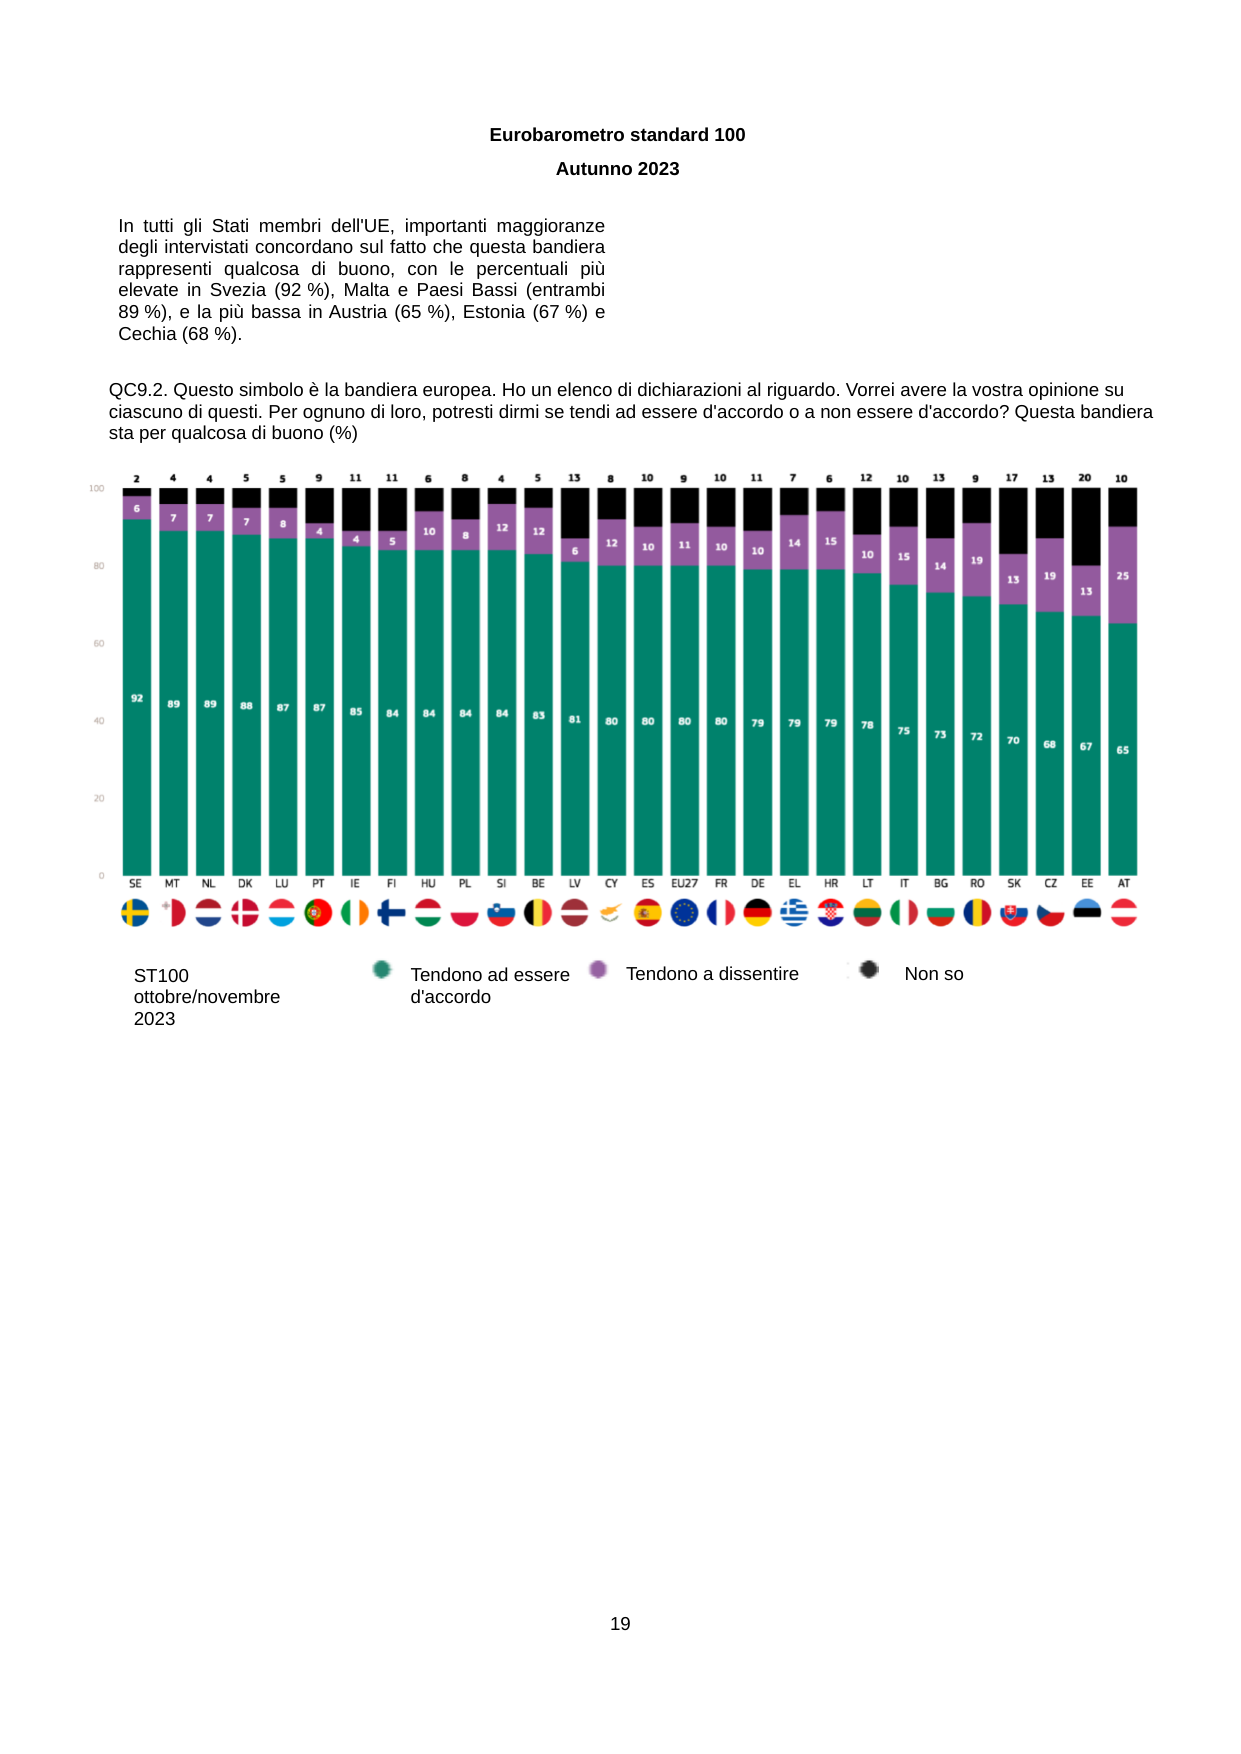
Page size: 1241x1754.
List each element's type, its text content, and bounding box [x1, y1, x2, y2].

picture [363, 953, 879, 983]
picture [77, 467, 1148, 931]
text In tutti gli Stati membri dell'UE, importanti maggioranze degli intervistati concordano sul fatto che questa bandiera rappresenti qualcosa di buono, con le percentuali più elevate in Svezia (92 %), Malta e Paesi Bassi (entrambi 89 %), e la più bassa in Austria (65 %), Estonia (67 %) e Cechia (68 %). [118, 214, 605, 344]
